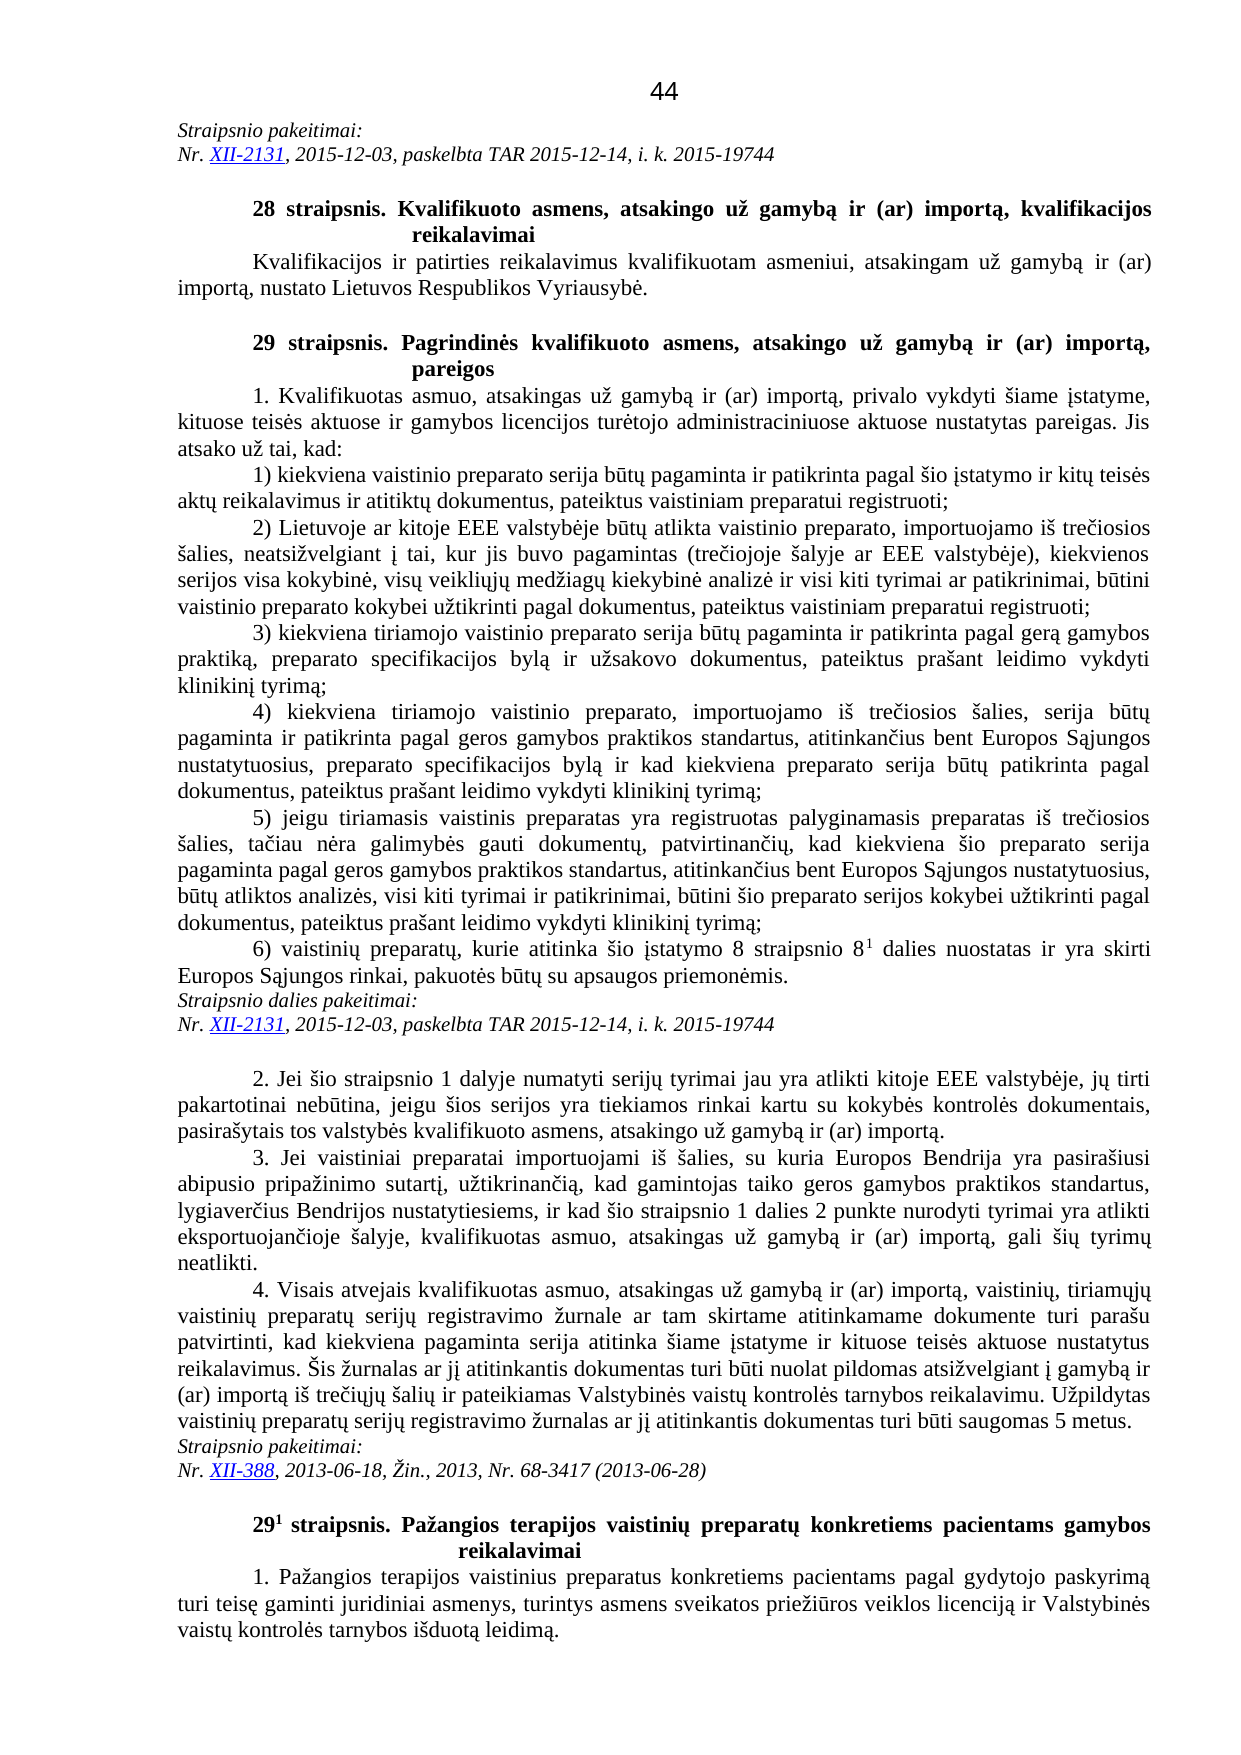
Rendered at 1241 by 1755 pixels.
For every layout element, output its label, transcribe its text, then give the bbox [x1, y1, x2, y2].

text 29 straipsnis. Pagrindinės kvalifikuoto asmens, atsakingo už gamybą ir (ar) importą, pareigos [252, 329, 1152, 382]
text Kvalifikacijos ir patirties reikalavimus kvalifikuotam asmeniui, atsakingam už gamybą ir (ar) importą, nustato Lietuvos Respublikos Vyriausybė. [177, 248, 1152, 300]
text 4) kiekviena tiriamojo vaistinio preparato, importuojamo iš trečiosios šalies, serija būtų pagaminta ir patikrinta pagal geros gamybos praktikos standartus, atitinkančius bent Europos Sąjungos nustatytuosius, preparato specifikacijos bylą ir kad kiekviena preparato serija būtų patikrinta pagal dokumentus, pateiktus prašant leidimo vykdyti klinikinį tyrimą; [177, 698, 1152, 803]
text 6) vaistinių preparatų, kurie atitinka šio įstatymo 8 straipsnio 81 dalies nuostatas ir yra skirti Europos Sąjungos rinkai, pakuotės būtų su apsaugos priemonėmis. [177, 935, 1152, 988]
text 1) kiekviena vaistinio preparato serija būtų pagaminta ir patikrinta pagal šio įstatymo ir kitų teisės aktų reikalavimus ir atitiktų dokumentus, pateiktus vaistiniam preparatui registruoti; [177, 461, 1152, 514]
text 291 straipsnis. Pažangios terapijos vaistinių preparatų konkretiems pacientams gamybos reikalavimai [252, 1511, 1152, 1563]
text Straipsnio pakeitimai: [177, 1434, 1152, 1458]
text Straipsnio pakeitimai: [177, 118, 1152, 142]
text 2) Lietuvoje ar kitoje EEE valstybėje būtų atlikta vaistinio preparato, importuojamo iš trečiosios šalies, neatsižvelgiant į tai, kur jis buvo pagamintas (trečiojoje šalyje ar EEE valstybėje), kiekvienos serijos visa kokybinė, visų veikliųjų medžiagų kiekybinė analizė ir visi kiti tyrimai ar patikrinimai, būtini vaistinio preparato kokybei užtikrinti pagal dokumentus, pateiktus vaistiniam preparatui registruoti; [177, 514, 1152, 619]
text Straipsnio dalies pakeitimai: [177, 988, 1152, 1012]
text Nr. XII-2131, 2015-12-03, paskelbta TAR 2015-12-14, i. k. 2015-19744 [177, 1012, 1152, 1036]
text 4. Visais atvejais kvalifikuotas asmuo, atsakingas už gamybą ir (ar) importą, vaistinių, tiriamųjų vaistinių preparatų serijų registravimo žurnale ar tam skirtame atitinkamame dokumente turi parašu patvirtinti, kad kiekviena pagaminta serija atitinka šiame įstatyme ir kituose teisės aktuose nustatytus reikalavimus. Šis žurnalas ar jį atitinkantis dokumentas turi būti nuolat pildomas atsižvelgiant į gamybą ir (ar) importą iš trečiųjų šalių ir pateikiamas Valstybinės vaistų kontrolės tarnybos reikalavimu. Užpildytas vaistinių preparatų serijų registravimo žurnalas ar jį atitinkantis dokumentas turi būti saugomas 5 metus. [177, 1276, 1152, 1434]
text Nr. XII-2131, 2015-12-03, paskelbta TAR 2015-12-14, i. k. 2015-19744 [177, 142, 1152, 166]
text 5) jeigu tiriamasis vaistinis preparatas yra registruotas palyginamasis preparatas iš trečiosios šalies, tačiau nėra galimybės gauti dokumentų, patvirtinančių, kad kiekviena šio preparato serija pagaminta pagal geros gamybos praktikos standartus, atitinkančius bent Europos Sąjungos nustatytuosius, būtų atliktos analizės, visi kiti tyrimai ir patikrinimai, būtini šio preparato serijos kokybei užtikrinti pagal dokumentus, pateiktus prašant leidimo vykdyti klinikinį tyrimą; [177, 803, 1152, 935]
text 2. Jei šio straipsnio 1 dalyje numatyti serijų tyrimai jau yra atlikti kitoje EEE valstybėje, jų tirti pakartotinai nebūtina, jeigu šios serijos yra tiekiamos rinkai kartu su kokybės kontrolės dokumentais, pasirašytais tos valstybės kvalifikuoto asmens, atsakingo už gamybą ir (ar) importą. [177, 1065, 1152, 1144]
text 1. Kvalifikuotas asmuo, atsakingas už gamybą ir (ar) importą, privalo vykdyti šiame įstatyme, kituose teisės aktuose ir gamybos licencijos turėtojo administraciniuose aktuose nustatytas pareigas. Jis atsako už tai, kad: [177, 382, 1152, 461]
text 3) kiekviena tiriamojo vaistinio preparato serija būtų pagaminta ir patikrinta pagal gerą gamybos praktiką, preparato specifikacijos bylą ir užsakovo dokumentus, pateiktus prašant leidimo vykdyti klinikinį tyrimą; [177, 619, 1152, 698]
text 1. Pažangios terapijos vaistinius preparatus konkretiems pacientams pagal gydytojo paskyrimą turi teisę gaminti juridiniai asmenys, turintys asmens sveikatos priežiūros veiklos licenciją ir Valstybinės vaistų kontrolės tarnybos išduotą leidimą. [177, 1563, 1152, 1642]
text Nr. XII-388, 2013-06-18, Žin., 2013, Nr. 68-3417 (2013-06-28) [177, 1458, 1152, 1482]
text 3. Jei vaistiniai preparatai importuojami iš šalies, su kuria Europos Bendrija yra pasirašiusi abipusio pripažinimo sutartį, užtikrinančią, kad gamintojas taiko geros gamybos praktikos standartus, lygiaverčius Bendrijos nustatytiesiems, ir kad šio straipsnio 1 dalies 2 punkte nurodyti tyrimai yra atlikti eksportuojančioje šalyje, kvalifikuotas asmuo, atsakingas už gamybą ir (ar) importą, gali šių tyrimų neatlikti. [177, 1144, 1152, 1276]
text 28 straipsnis. Kvalifikuoto asmens, atsakingo už gamybą ir (ar) importą, kvalifikacijos reikalavimai [252, 195, 1152, 248]
